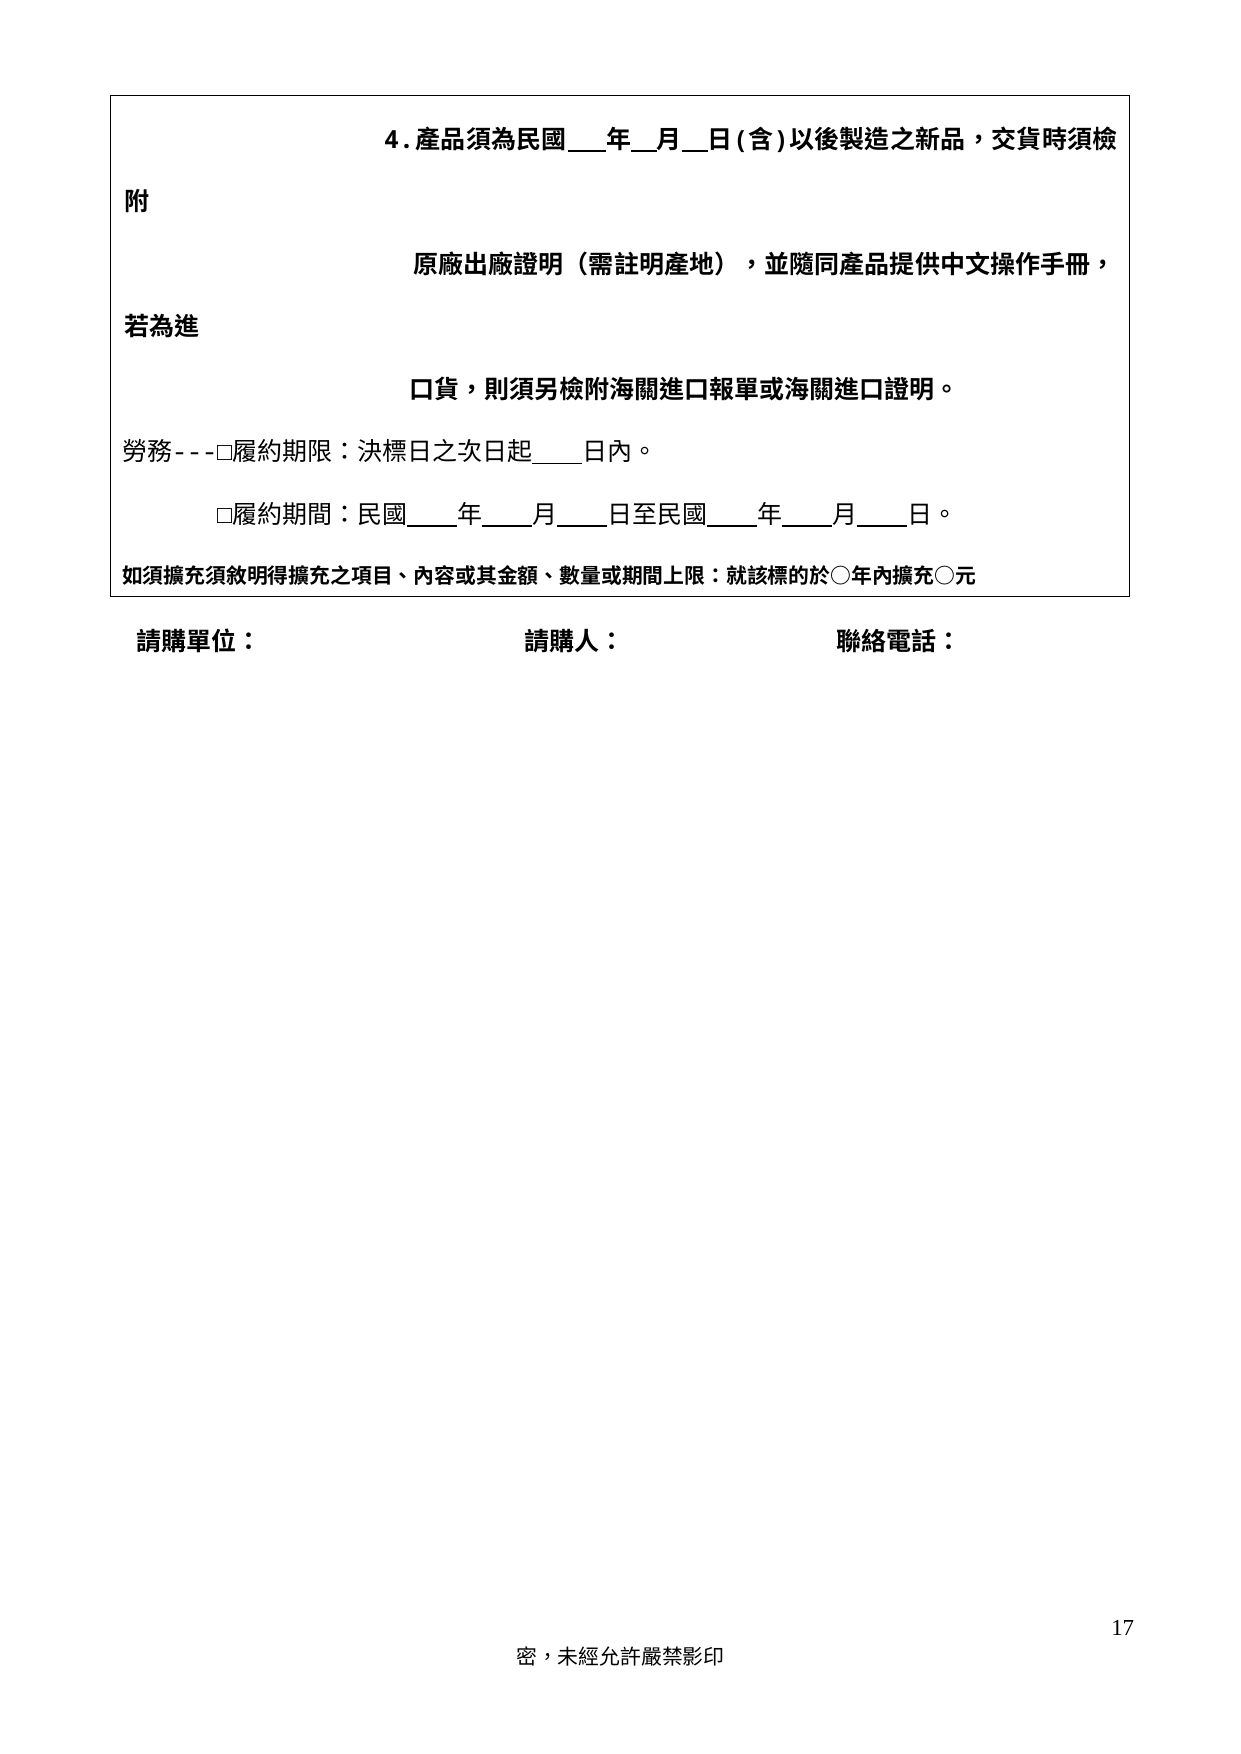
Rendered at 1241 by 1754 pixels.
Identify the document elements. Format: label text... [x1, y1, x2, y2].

text 請購單位： 請購人： 聯絡電話： [106, 597, 1134, 660]
table_cell 4.產品須為民國 年 月 日(含)以後製造之新品，交貨時須檢附 原廠出廠證明（需註明產地），並隨同產品提供中文操作手冊，若為進 口貨，則須另檢附海關進口報單或海關進口證明。 勞務---□履約期限：決標日之次日起 日內。 □履約期間：民國 年 月 日至民國 年 月 日。 如須擴充須敘明得擴充之項目、內容或其金額、數量或期間上限：就該標的於○年內擴充○元 [111, 96, 1129, 596]
